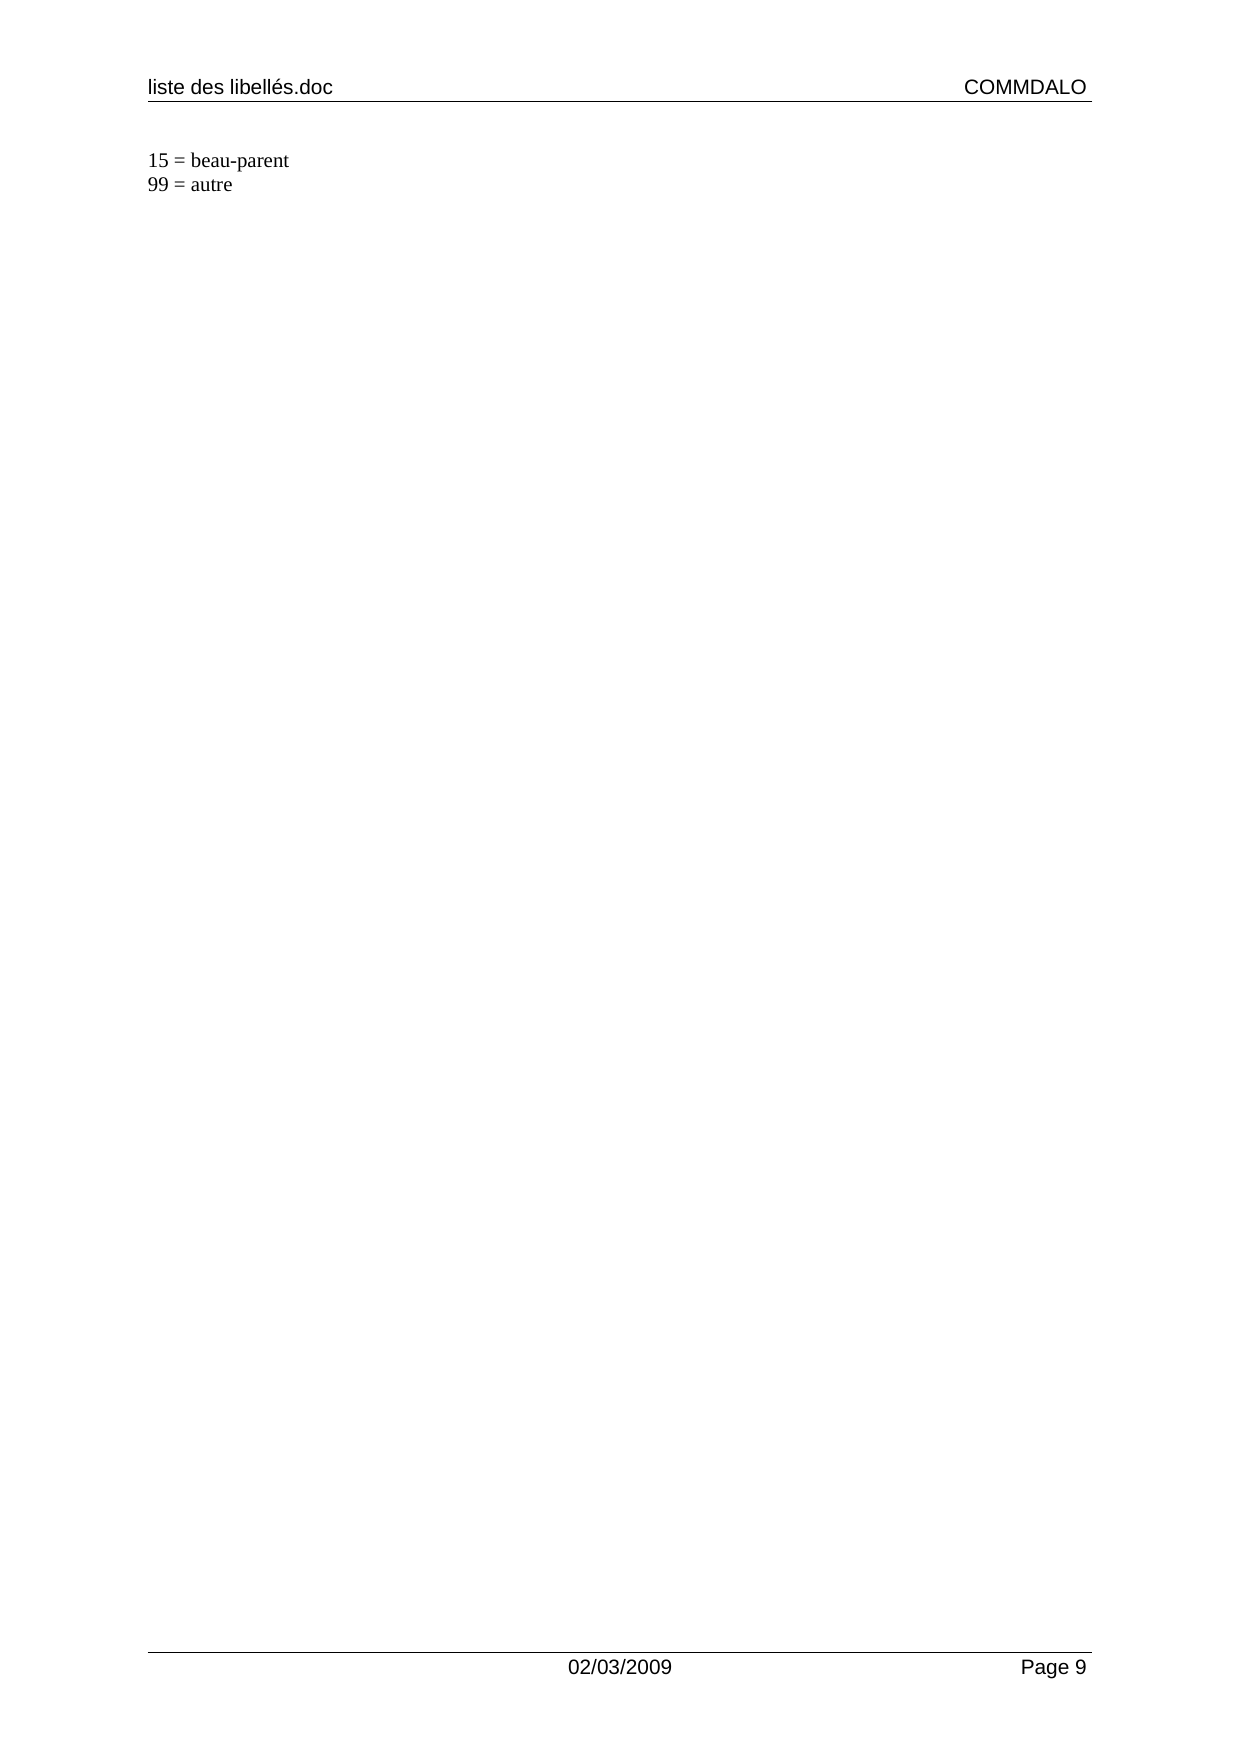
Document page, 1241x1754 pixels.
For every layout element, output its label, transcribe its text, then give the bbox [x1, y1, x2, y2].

text 15 = beau-parent [148, 148, 1092, 172]
text 99 = autre [148, 172, 1092, 196]
